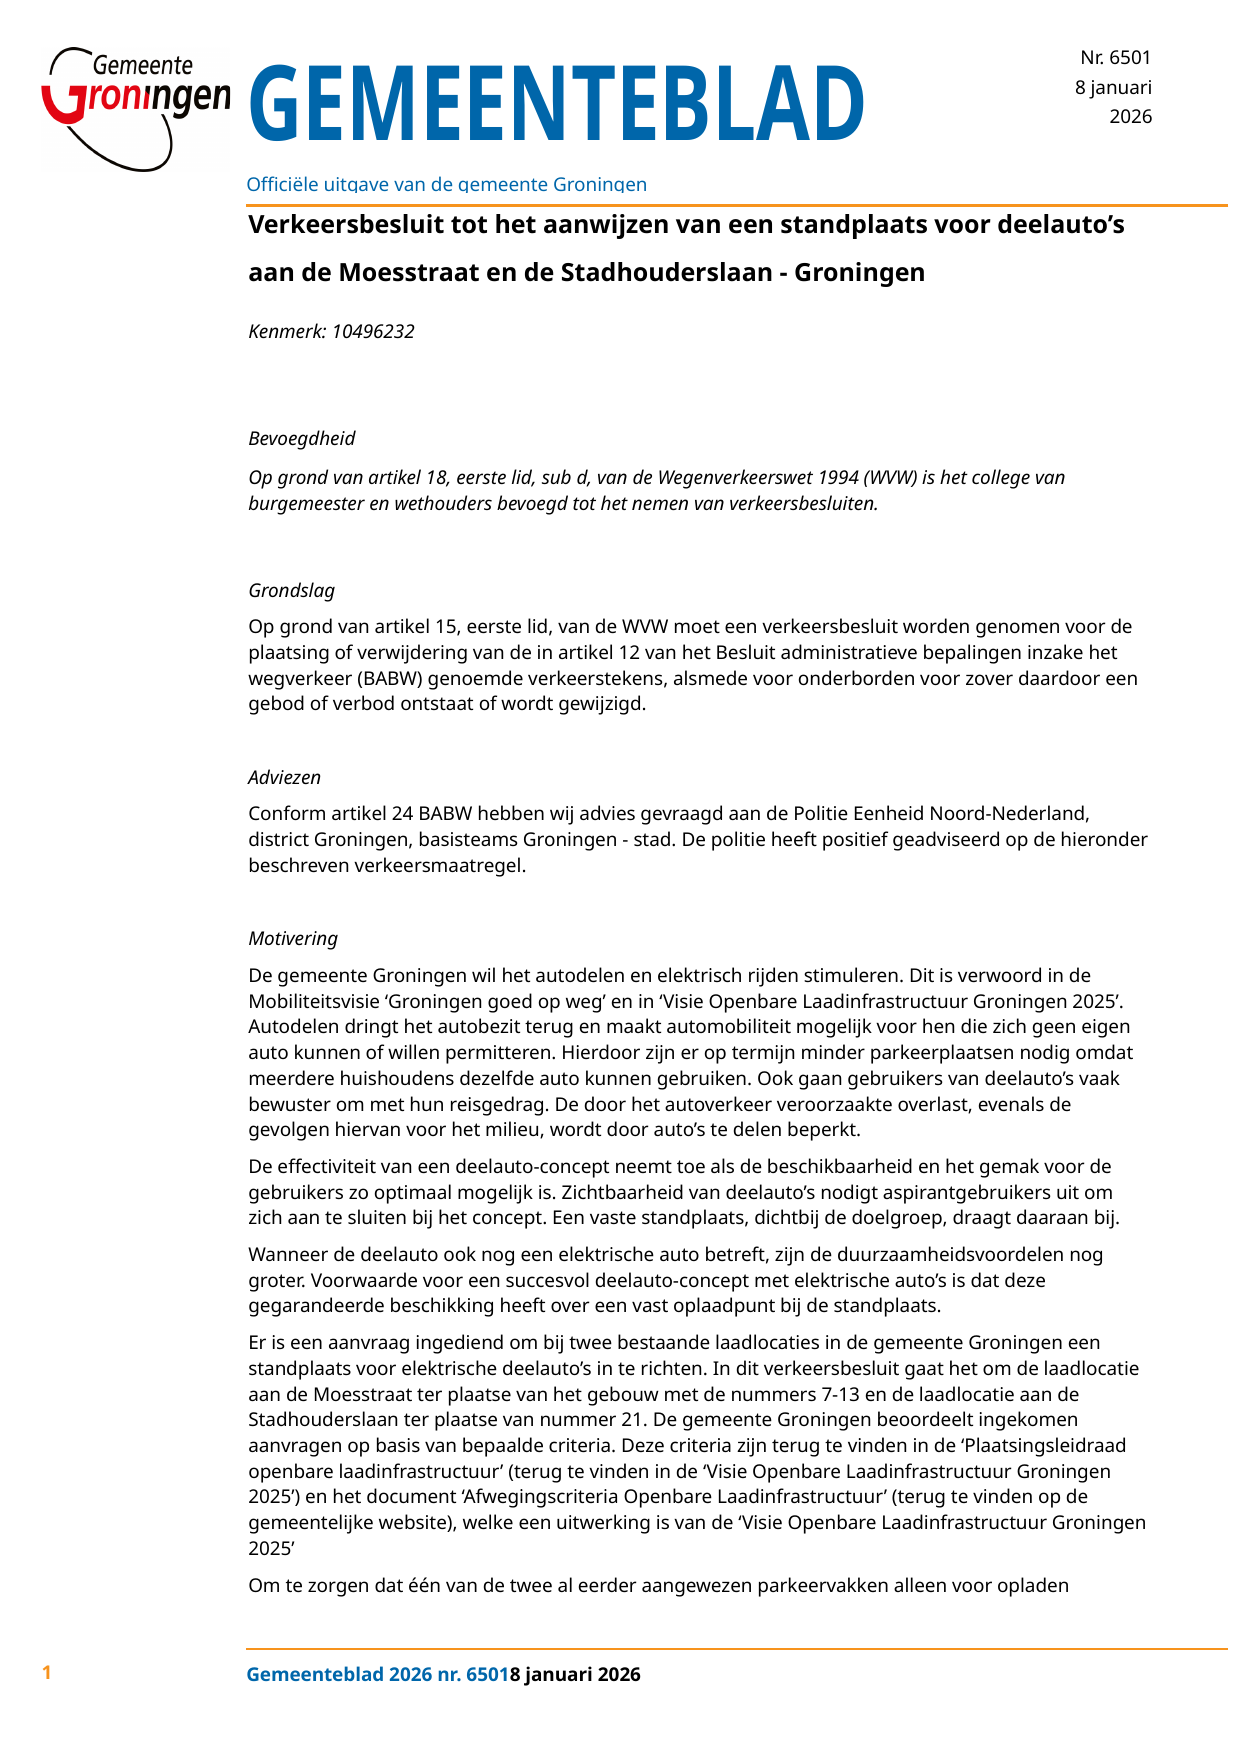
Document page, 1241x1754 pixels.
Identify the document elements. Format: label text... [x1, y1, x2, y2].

text Kenmerk: 10496232 [248, 318, 1152, 344]
text Motivering [248, 925, 1152, 951]
text Wanneer de deelauto ook nog een elektrische auto betreft, zijn de duurzaamheidsvoordelen nog groter. Voorwaarde voor een succesvol deelauto-concept met elektrische auto’s is dat deze gegarandeerde beschikking heeft over een vast oplaadpunt bij de standplaats. [248, 1241, 1152, 1318]
text Op grond van artikel 15, eerste lid, van de WVW moet een verkeersbesluit worden genomen voor de plaatsing of verwijdering van de in artikel 12 van het Besluit administratieve bepalingen inzake het wegverkeer (BABW) genoemde verkeerstekens, alsmede voor onderborden voor zover daardoor een gebod of verbod ontstaat of wordt gewijzigd. [248, 613, 1152, 716]
picture [41, 47, 231, 172]
text Om te zorgen dat één van de twee al eerder aangewezen parkeervakken alleen voor opladen [248, 1572, 1152, 1598]
text Conform artikel 24 BABW hebben wij advies gevraagd aan de Politie Eenheid Noord-Nederland, district Groningen, basisteams Groningen - stad. De politie heeft positief geadviseerd op de hieronder beschreven verkeersmaatregel. [248, 801, 1152, 878]
text Bevoegdheid [248, 425, 1152, 451]
text De gemeente Groningen wil het autodelen en elektrisch rijden stimuleren. Dit is verwoord in de Mobiliteitsvisie ‘Groningen goed op weg’ en in ‘Visie Openbare Laadinfrastructuur Groningen 2025’. Autodelen dringt het autobezit terug en maakt automobiliteit mogelijk voor hen die zich geen eigen auto kunnen of willen permitteren. Hierdoor zijn er op termijn minder parkeerplaatsen nodig omdat meerdere huishoudens dezelfde auto kunnen gebruiken. Ook gaan gebruikers van deelauto’s vaak bewuster om met hun reisgedrag. De door het autoverkeer veroorzaakte overlast, evenals de gevolgen hiervan voor het milieu, wordt door auto’s te delen beperkt. [248, 962, 1152, 1142]
text Op grond van artikel 18, eerste lid, sub d, van de Wegenverkeerswet 1994 (WVW) is het college van burgemeester en wethouders bevoegd tot het nemen van verkeersbesluiten. [248, 464, 1152, 516]
text Verkeersbesluit tot het aanwijzen van een standplaats voor deelauto’s aan de Moesstraat en de Stadhouderslaan - Groningen [248, 207, 1152, 288]
text Grondslag [248, 577, 1152, 602]
text De effectiviteit van een deelauto-concept neemt toe als de beschikbaarheid en het gemak voor de gebruikers zo optimaal mogelijk is. Zichtbaarheid van deelauto’s nodigt aspirantgebruikers uit om zich aan te sluiten bij het concept. Een vaste standplaats, dichtbij de doelgroep, draagt daaraan bij. [248, 1153, 1152, 1230]
text Adviezen [248, 764, 1152, 790]
text Er is een aanvraag ingediend om bij twee bestaande laadlocaties in de gemeente Groningen een standplaats voor elektrische deelauto’s in te richten. In dit verkeersbesluit gaat het om de laadlocatie aan de Moesstraat ter plaatse van het gebouw met de nummers 7-13 en de laadlocatie aan de Stadhouderslaan ter plaatse van nummer 21. De gemeente Groningen beoordeelt ingekomen aanvragen op basis van bepaalde criteria. Deze criteria zijn terug te vinden in de ‘Plaatsingsleidraad openbare laadinfrastructuur’ (terug te vinden in de ‘Visie Openbare Laadinfrastructuur Groningen 2025’) en het document ‘Afwegingscriteria Openbare Laadinfrastructuur’ (terug te vinden op de gemeentelijke website), welke een uitwerking is van de ‘Visie Openbare Laadinfrastructuur Groningen 2025’ [248, 1329, 1152, 1561]
